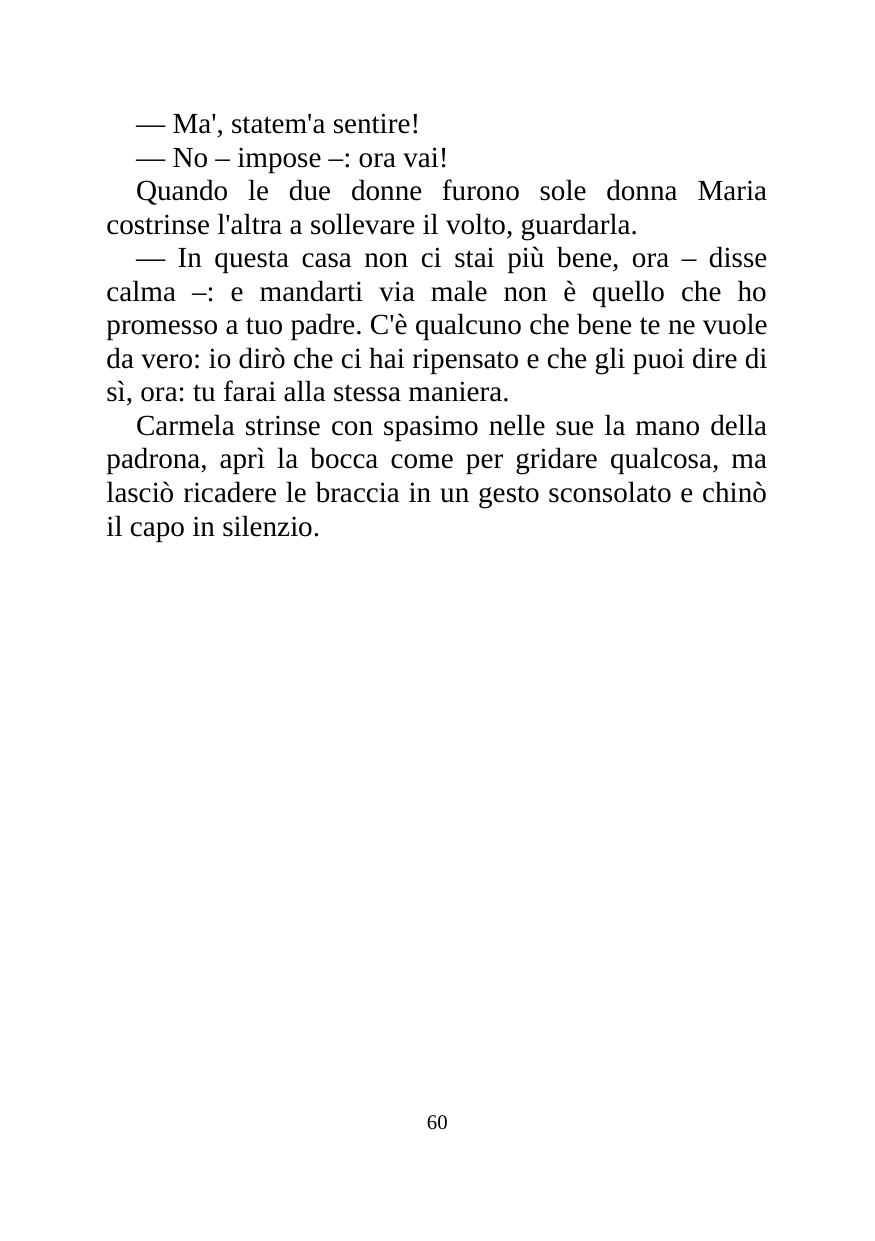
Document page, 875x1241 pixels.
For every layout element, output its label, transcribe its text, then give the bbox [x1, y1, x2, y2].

text — No – impose –: ora vai! [106, 140, 768, 173]
text — Ma', statem'a sentire! [106, 106, 768, 140]
text — In questa casa non ci stai più bene, ora – disse calma –: e mandarti via male non è quello che ho promesso a tuo padre. C'è qualcuno che bene te ne vuole da vero: io dirò che ci hai ripensato e che gli puoi dire di sì, ora: tu farai alla stessa maniera. [106, 240, 768, 408]
text Quando le due donne furono sole donna Maria costrinse l'altra a sollevare il volto, guardarla. [106, 173, 768, 240]
text Carmela strinse con spasimo nelle sue la mano della padrona, aprì la bocca come per gridare qualcosa, ma lasciò ricadere le braccia in un gesto sconsolato e chinò il capo in silenzio. [106, 408, 768, 542]
